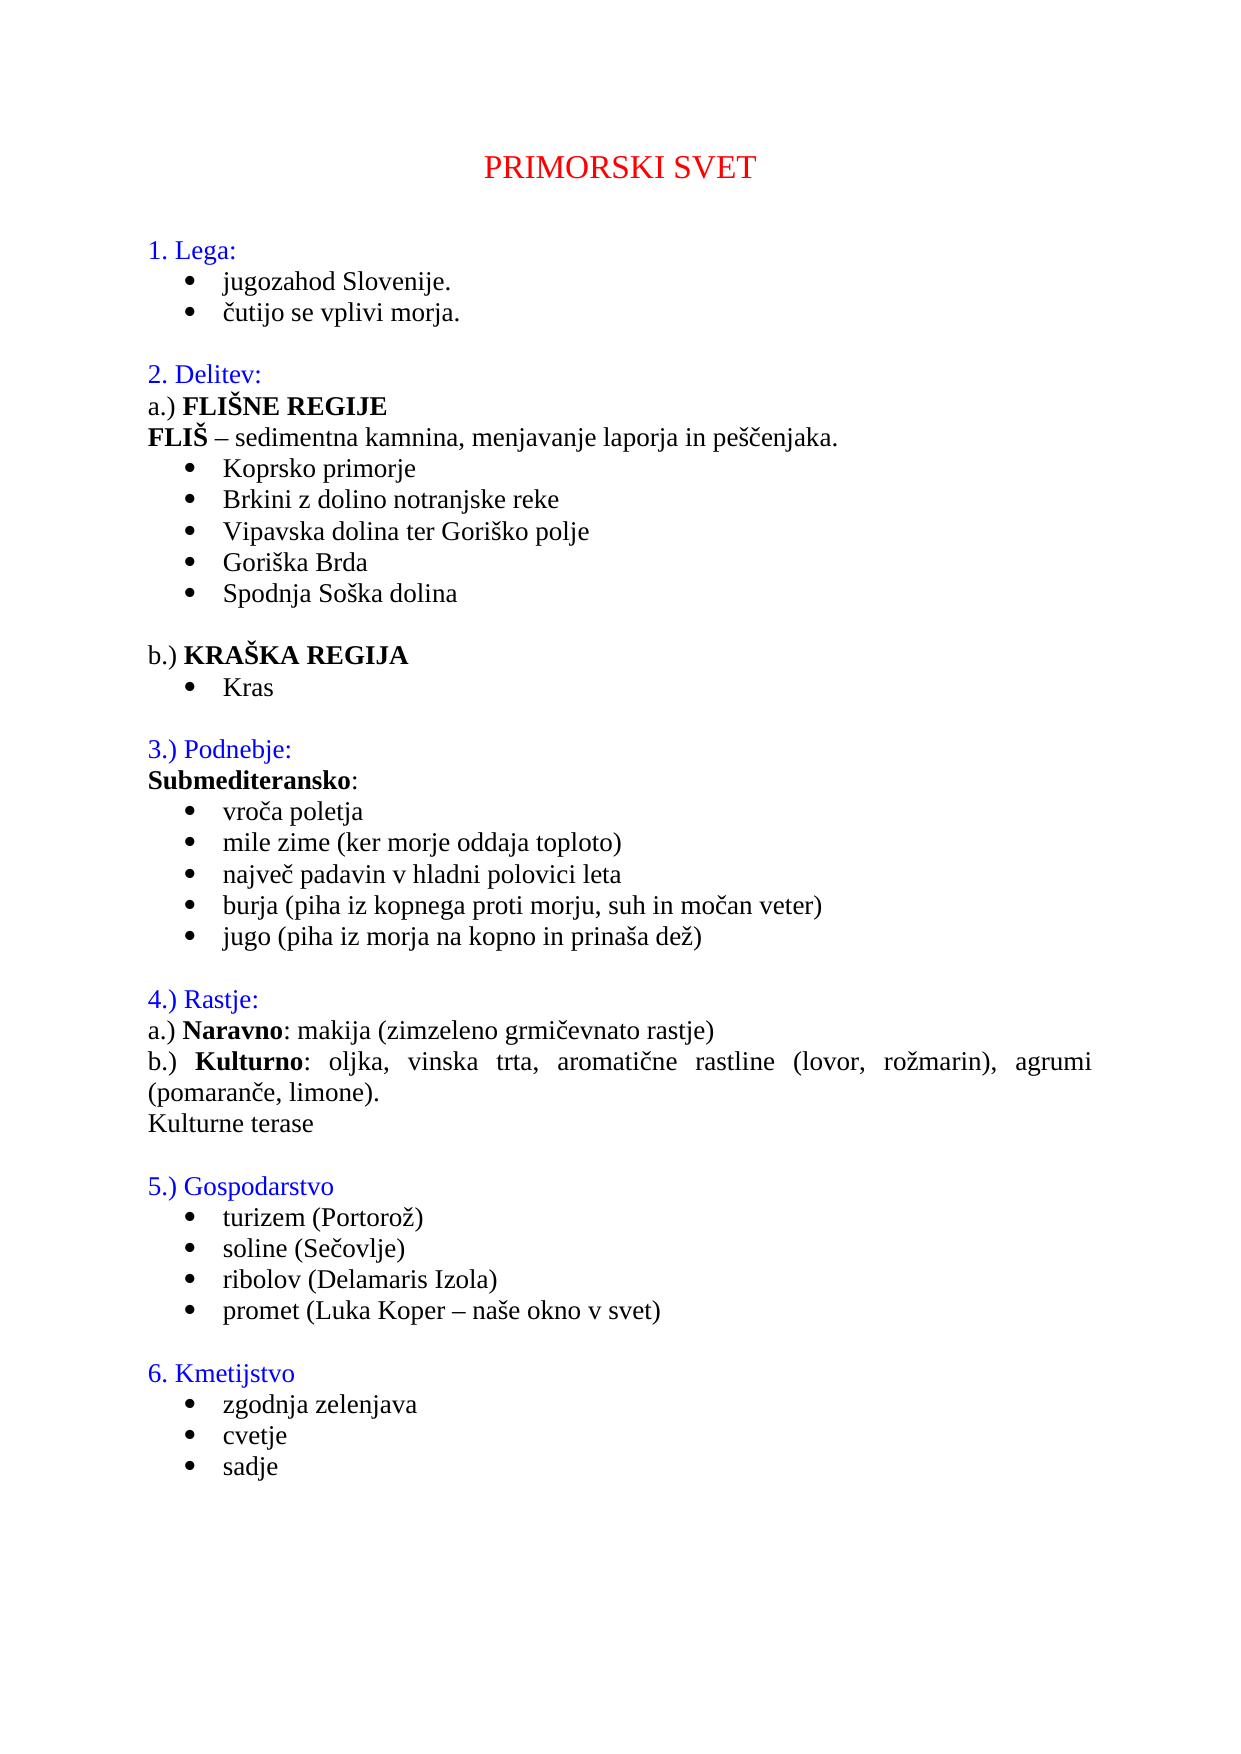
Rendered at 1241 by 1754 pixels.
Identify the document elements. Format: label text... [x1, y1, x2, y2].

text a.) Naravno: makija (zimzeleno grmičevnato rastje) [148, 1014, 1093, 1045]
list vroča poletja [185, 795, 1093, 827]
text 3.) Podnebje: [148, 733, 1093, 764]
text PRIMORSKI SVET [148, 148, 1093, 186]
text FLIŠ – sedimentna kamnina, menjavanje laporja in peščenjaka. [148, 421, 1093, 452]
text 5.) Gospodarstvo [148, 1169, 1093, 1201]
list Vipavska dolina ter Goriško polje [185, 514, 1093, 546]
list soline (Sečovlje) [185, 1232, 1093, 1263]
list Brkini z dolino notranjske reke [185, 483, 1093, 514]
list Goriška Brda [185, 546, 1093, 577]
list Spodnja Soška dolina [185, 577, 1093, 608]
list burja (piha iz kopnega proti morju, suh in močan veter) [185, 889, 1093, 920]
list Kras [185, 671, 1093, 702]
text 6. Kmetijstvo [148, 1357, 1093, 1388]
list turizem (Portorož) [185, 1201, 1093, 1232]
list Koprsko primorje [185, 452, 1093, 483]
list sadje [185, 1451, 1093, 1482]
list zgodnja zelenjava [185, 1388, 1093, 1419]
text b.) KRAŠKA REGIJA [148, 639, 1093, 671]
text Kulturne terase [148, 1107, 1093, 1138]
list promet (Luka Koper – naše okno v svet) [185, 1294, 1093, 1326]
list največ padavin v hladni polovici leta [185, 858, 1093, 889]
text 1. Lega: [148, 234, 1093, 265]
list cvetje [185, 1419, 1093, 1451]
list ribolov (Delamaris Izola) [185, 1263, 1093, 1294]
text 2. Delitev: [148, 359, 1093, 390]
list mile zime (ker morje oddaja toploto) [185, 827, 1093, 858]
list čutijo se vplivi morja. [185, 296, 1093, 327]
list jugo (piha iz morja na kopno in prinaša dež) [185, 920, 1093, 952]
text 4.) Rastje: [148, 983, 1093, 1014]
text b.) Kulturno: oljka, vinska trta, aromatične rastline (lovor, rožmarin), agrumi (pomaranče, limone). [148, 1045, 1093, 1107]
text a.) FLIŠNE REGIJE [148, 390, 1093, 421]
text Submediteransko: [148, 764, 1093, 795]
list jugozahod Slovenije. [185, 265, 1093, 296]
